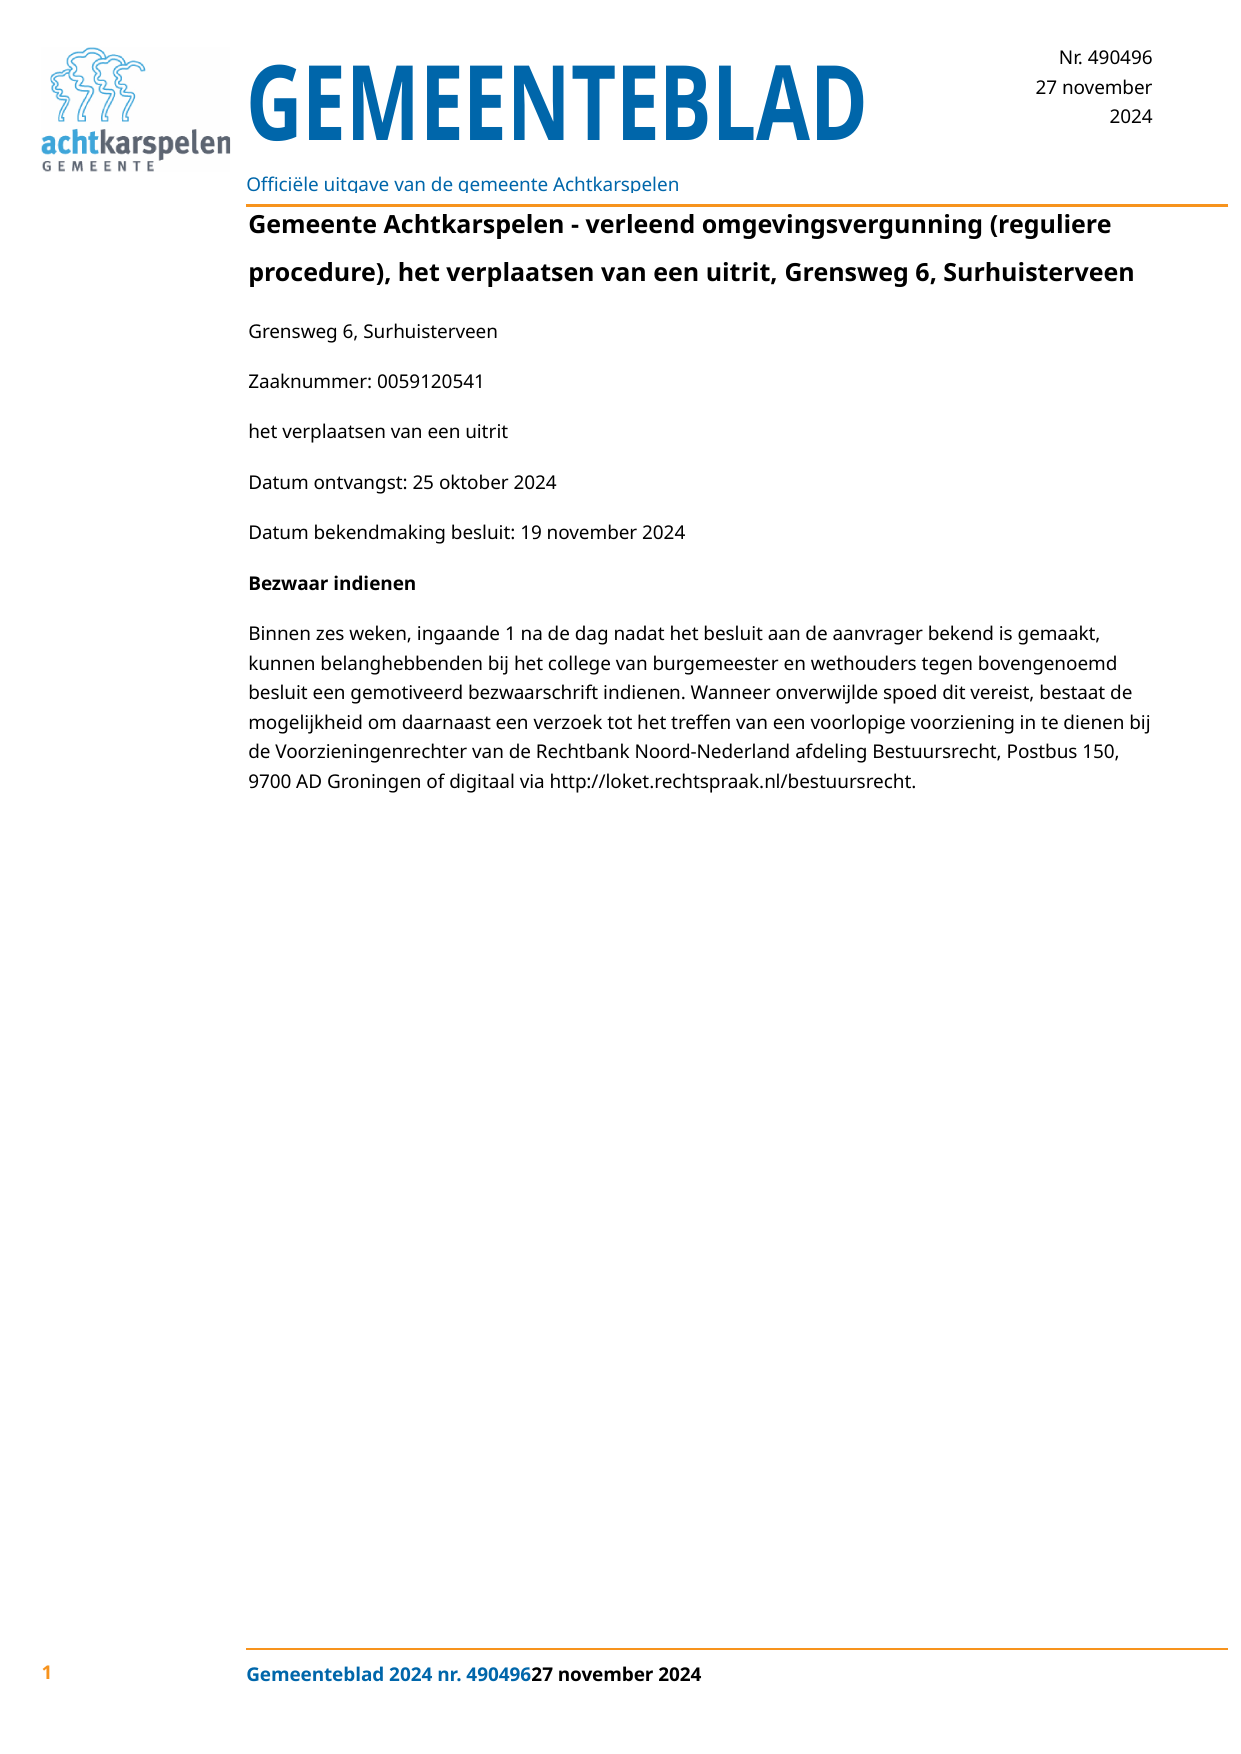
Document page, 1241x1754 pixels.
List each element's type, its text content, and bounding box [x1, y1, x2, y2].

text Gemeente Achtkarspelen - verleend omgevingsvergunning (reguliere procedure), het verplaatsen van een uitrit, Grensweg 6, Surhuisterveen [248, 207, 1152, 288]
text het verplaatsen van een uitrit [248, 419, 1152, 444]
picture [41, 47, 231, 172]
text Datum ontvangst: 25 oktober 2024 [248, 469, 1152, 495]
text Grensweg 6, Surhuisterveen [248, 318, 1152, 344]
text Bezwaar indienen [248, 570, 1152, 596]
text Datum bekendmaking besluit: 19 november 2024 [248, 519, 1152, 545]
text Zaaknummer: 0059120541 [248, 368, 1152, 394]
text Binnen zes weken, ingaande 1 na de dag nadat het besluit aan de aanvrager bekend is gemaakt, kunnen belanghebbenden bij het college van burgemeester en wethouders tegen bovengenoemd besluit een gemotiveerd bezwaarschrift indienen. Wanneer onverwijlde spoed dit vereist, bestaat de mogelijkheid om daarnaast een verzoek tot het treffen van een voorlopige voorziening in te dienen bij de Voorzieningenrechter van de Rechtbank Noord-Nederland afdeling Bestuursrecht, Postbus 150, 9700 AD Groningen of digitaal via http://loket.rechtspraak.nl/bestuursrecht. [248, 620, 1152, 794]
